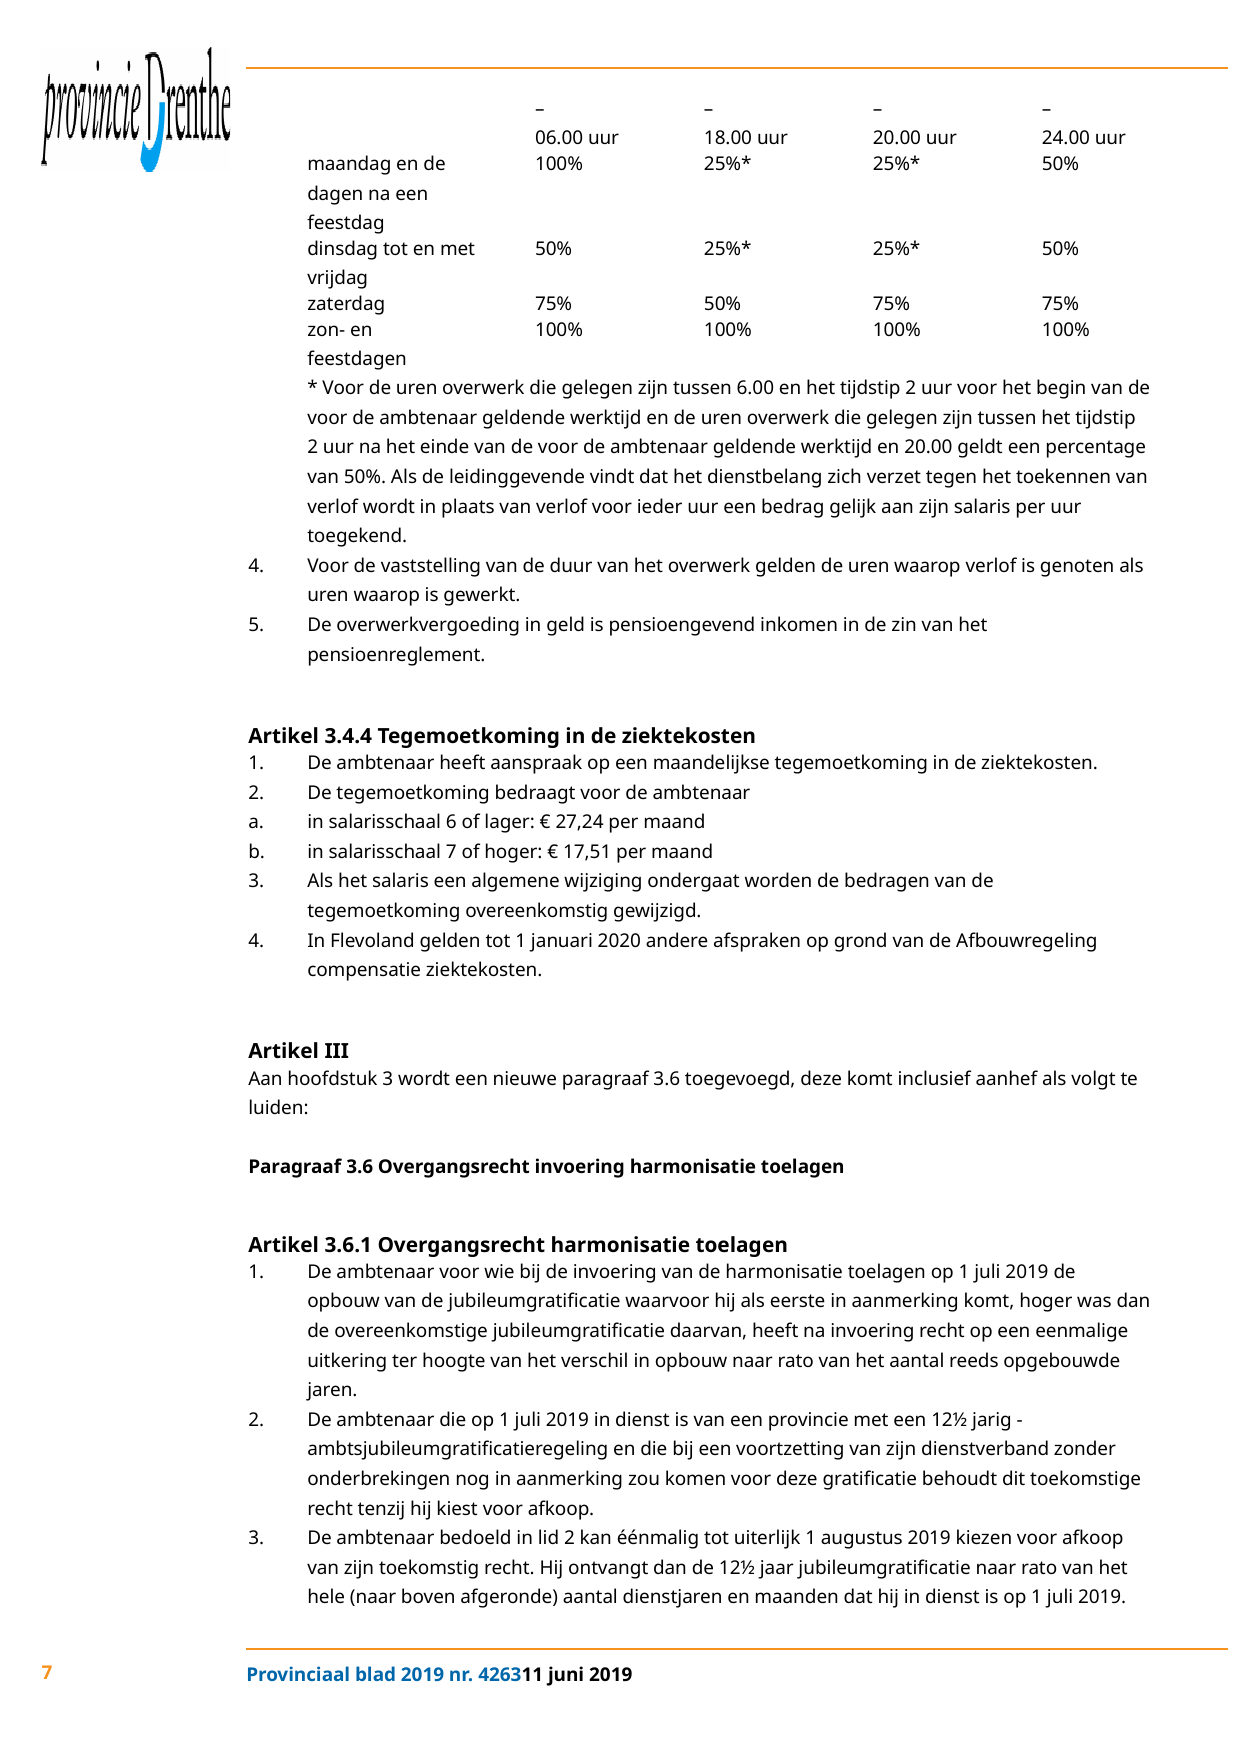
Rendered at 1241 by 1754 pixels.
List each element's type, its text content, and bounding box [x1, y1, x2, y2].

table_cell 100% [476, 150, 645, 235]
table_cell zaterdag [248, 290, 476, 316]
table_cell 25%* [814, 235, 983, 290]
table_cell 25%* [645, 235, 814, 290]
table_cell 50% [983, 235, 1152, 290]
table_cell 75% [814, 290, 983, 316]
table_cell maandag en de dagen na een feestdag [248, 150, 476, 235]
table_header – 24.00 uur [983, 95, 1152, 150]
table_header – 20.00 uur [814, 95, 983, 150]
list De ambtenaar heeft aanspraak op een maandelijkse tegemoetkoming in de ziektekosten. [248, 749, 1152, 775]
list De tegemoetkoming bedraagt voor de ambtenaar [248, 779, 1152, 804]
text Artikel 3.6.1 Overgangsrecht harmonisatie toelagen [248, 1230, 1152, 1258]
table_cell 50% [476, 235, 645, 290]
text Artikel 3.4.4 Tegemoetkoming in de ziektekosten [248, 721, 1152, 749]
table_cell dinsdag tot en met vrijdag [248, 235, 476, 290]
table_cell 75% [476, 290, 645, 316]
table_cell 25%* [814, 150, 983, 235]
table_cell 50% [983, 150, 1152, 235]
list De ambtenaar die op 1 juli 2019 in dienst is van een provincie met een 12½ jarig -ambtsjubileumgratificatieregeling en die bij een voortzetting van zijn dienstverband zonder onderbrekingen nog in aanmerking zou komen voor deze gratificatie behoudt dit toekomstige recht tenzij hij kiest voor afkoop. [248, 1406, 1152, 1521]
table_cell zon- en feestdagen [248, 316, 476, 371]
table_cell 75% [983, 290, 1152, 316]
table_header – 06.00 uur [476, 95, 645, 150]
list in salarisschaal 6 of lager: € 27,24 per maand [248, 808, 1152, 834]
table_cell 100% [476, 316, 645, 371]
table_header [248, 95, 476, 150]
text Artikel III [248, 1036, 1152, 1065]
picture [41, 47, 231, 172]
list * Voor de uren overwerk die gelegen zijn tussen 6.00 en het tijdstip 2 uur voor het begin van de voor de ambtenaar geldende werktijd en de uren overwerk die gelegen zijn tussen het tijdstip 2 uur na het einde van de voor de ambtenaar geldende werktijd en 20.00 geldt een percentage van 50%. Als de leidinggevende vindt dat het dienstbelang zich verzet tegen het toekennen van verlof wordt in plaats van verlof voor ieder uur een bedrag gelijk aan zijn salaris per uur toegekend. [248, 374, 1152, 548]
list Voor de vaststelling van de duur van het overwerk gelden de uren waarop verlof is genoten als uren waarop is gewerkt. [248, 552, 1152, 607]
list De overwerkvergoeding in geld is pensioengevend inkomen in de zin van het pensioenreglement. [248, 611, 1152, 667]
table_cell 100% [814, 316, 983, 371]
list De ambtenaar bedoeld in lid 2 kan éénmalig tot uiterlijk 1 augustus 2019 kiezen voor afkoop van zijn toekomstig recht. Hij ontvangt dan de 12½ jaar jubileumgratificatie naar rato van het hele (naar boven afgeronde) aantal dienstjaren en maanden dat hij in dienst is op 1 juli 2019. [248, 1524, 1152, 1609]
list Als het salaris een algemene wijziging ondergaat worden de bedragen van de tegemoetkoming overeenkomstig gewijzigd. [248, 868, 1152, 923]
table_cell 25%* [645, 150, 814, 235]
list In Flevoland gelden tot 1 januari 2020 andere afspraken op grond van de Afbouwregeling compensatie ziektekosten. [248, 927, 1152, 982]
list De ambtenaar voor wie bij de invoering van de harmonisatie toelagen op 1 juli 2019 de opbouw van de jubileumgratificatie waarvoor hij als eerste in aanmerking komt, hoger was dan de overeenkomstige jubileumgratificatie daarvan, heeft na invoering recht op een eenmalige uitkering ter hoogte van het verschil in opbouw naar rato van het aantal reeds opgebouwde jaren. [248, 1258, 1152, 1402]
text Paragraaf 3.6 Overgangsrecht invoering harmonisatie toelagen [248, 1153, 1152, 1179]
table_cell 100% [983, 316, 1152, 371]
list in salarisschaal 7 of hoger: € 17,51 per maand [248, 838, 1152, 864]
table_cell 100% [645, 316, 814, 371]
table_header – 18.00 uur [645, 95, 814, 150]
table_cell 50% [645, 290, 814, 316]
text Aan hoofdstuk 3 wordt een nieuwe paragraaf 3.6 toegevoegd, deze komt inclusief aanhef als volgt te luiden: [248, 1065, 1152, 1120]
